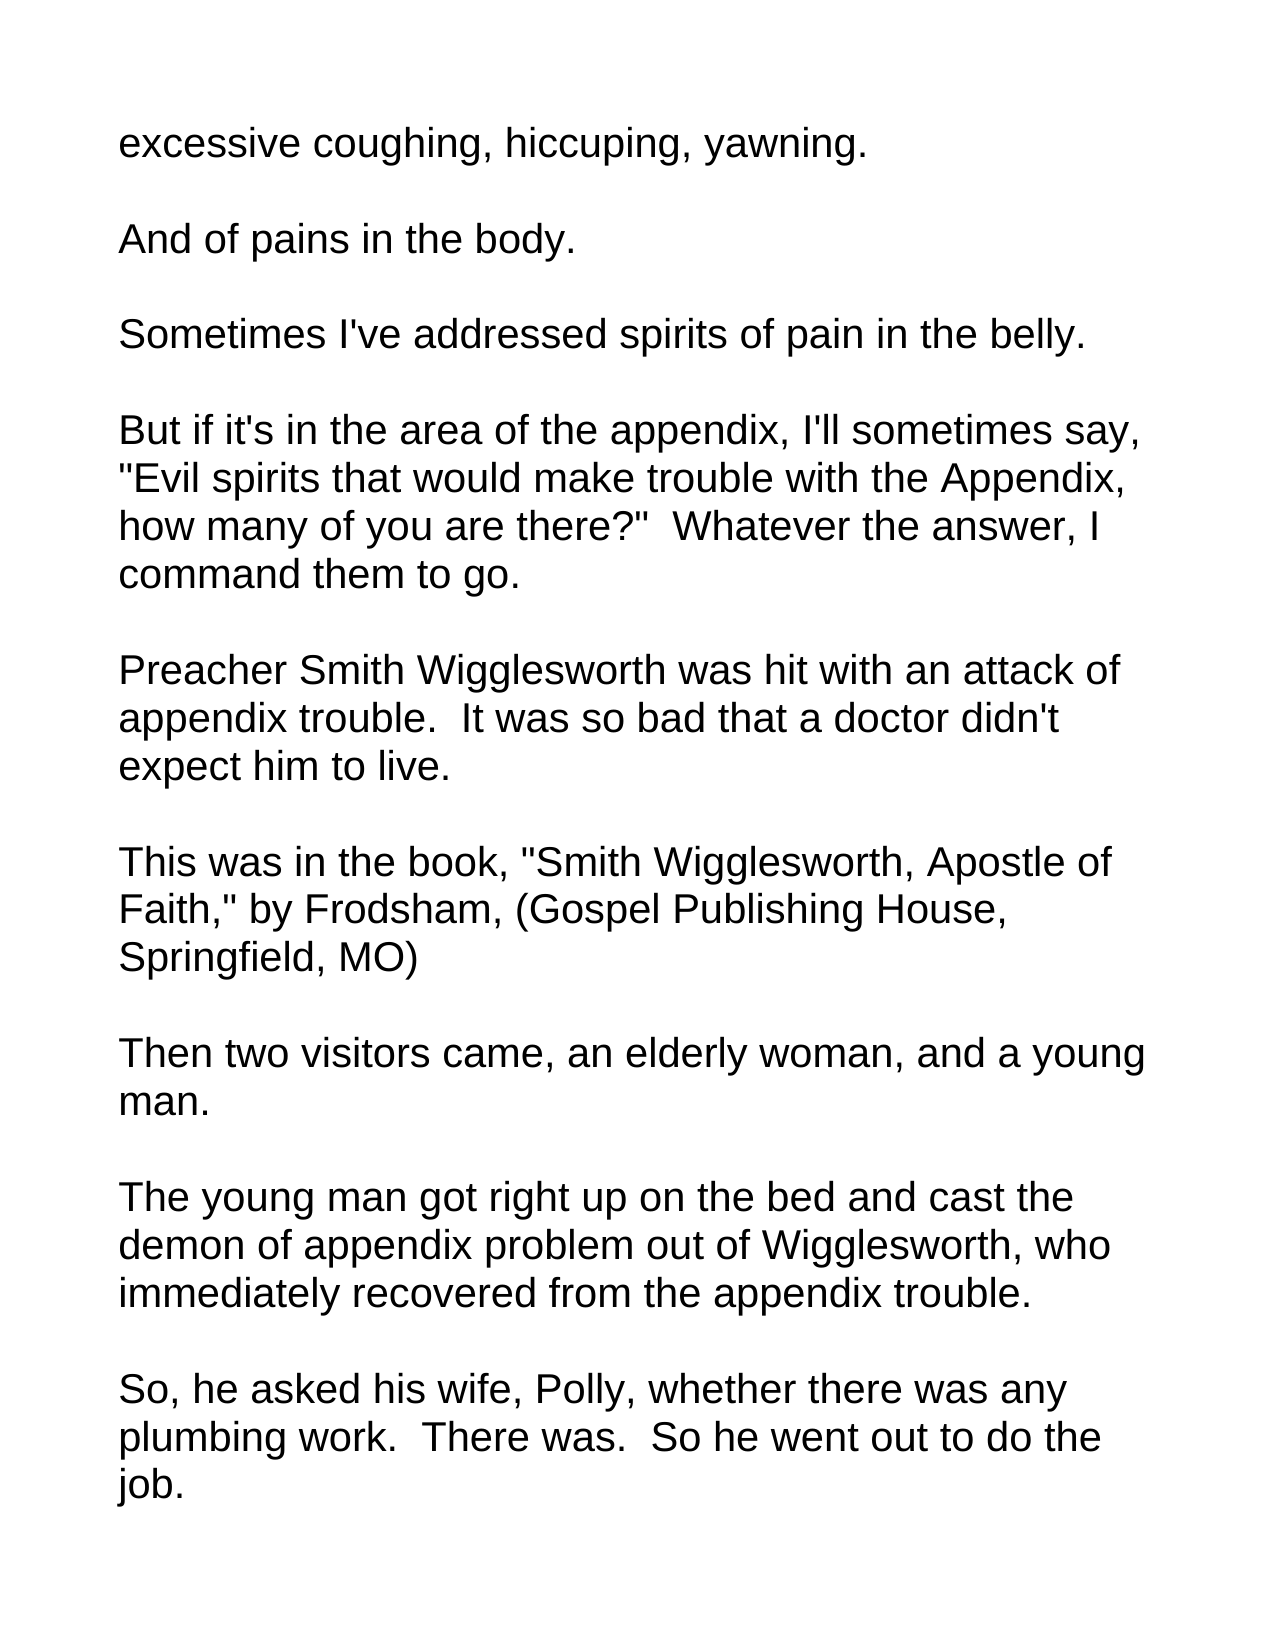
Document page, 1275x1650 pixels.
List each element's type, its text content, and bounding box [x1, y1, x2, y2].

text Preacher Smith Wigglesworth was hit with an attack of appendix trouble. It was so bad that a doctor didn't expect him to live. [118, 645, 1157, 789]
text So, he asked his wife, Polly, whether there was any plumbing work. There was. So he went out to do the job. [118, 1364, 1157, 1508]
text But if it's in the area of the appendix, I'll sometimes say, "Evil spirits that would make trouble with the Appendix, how many of you are there?" Whatever the answer, I command them to go. [118, 406, 1157, 597]
text Sometimes I've addressed spirits of pain in the belly. [118, 310, 1157, 358]
text excessive coughing, hiccuping, yawning. [118, 118, 1157, 166]
text This was in the book, "Smith Wigglesworth, Apostle of Faith," by Frodsham, (Gospel Publishing House, Springfield, MO) [118, 837, 1157, 981]
text And of pains in the body. [118, 214, 1157, 262]
text The young man got right up on the bed and cast the demon of appendix problem out of Wigglesworth, who immediately recovered from the appendix trouble. [118, 1172, 1157, 1316]
text Then two visitors came, an elderly woman, and a young man. [118, 1028, 1157, 1124]
